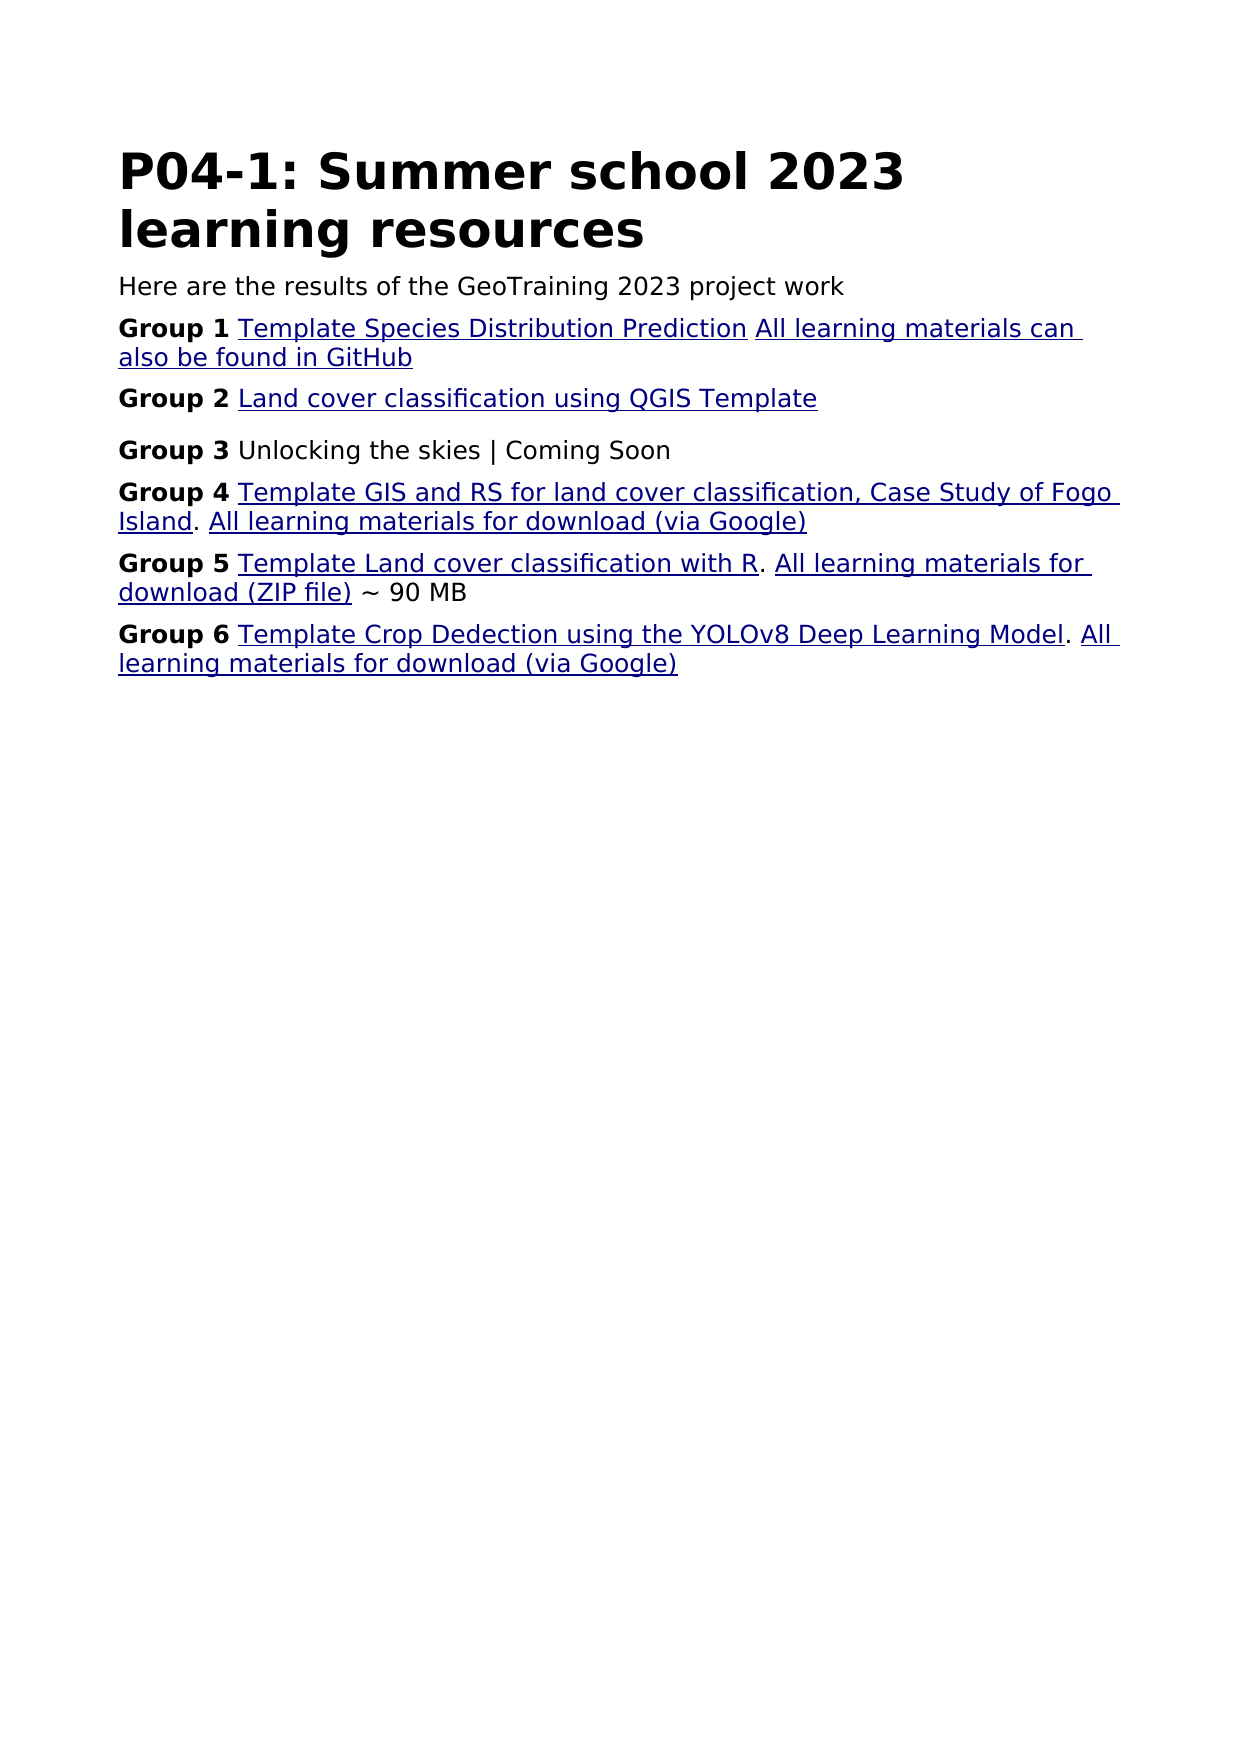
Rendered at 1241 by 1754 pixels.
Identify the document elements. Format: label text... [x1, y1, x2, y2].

text Group 5 Template Land cover classification with R. All learning materials for download (ZIP file) ~ 90 MB [118, 549, 1122, 607]
text Group 2 Land cover classification using QGIS Template [118, 384, 1122, 414]
text Group 4 Template GIS and RS for land cover classification, Case Study of Fogo Island. All learning materials for download (via Google) [118, 478, 1122, 536]
subtitle P04-1: Summer school 2023 learning resources [118, 143, 1122, 259]
text Here are the results of the GeoTraining 2023 project work [118, 272, 1122, 301]
text Group 1 Template Species Distribution Prediction All learning materials can also be found in GitHub [118, 314, 1122, 372]
text Group 3 Unlocking the skies | Coming Soon [118, 426, 1122, 466]
text Group 6 Template Crop Dedection using the YOLOv8 Deep Learning Model. All learning materials for download (via Google) [118, 620, 1122, 678]
